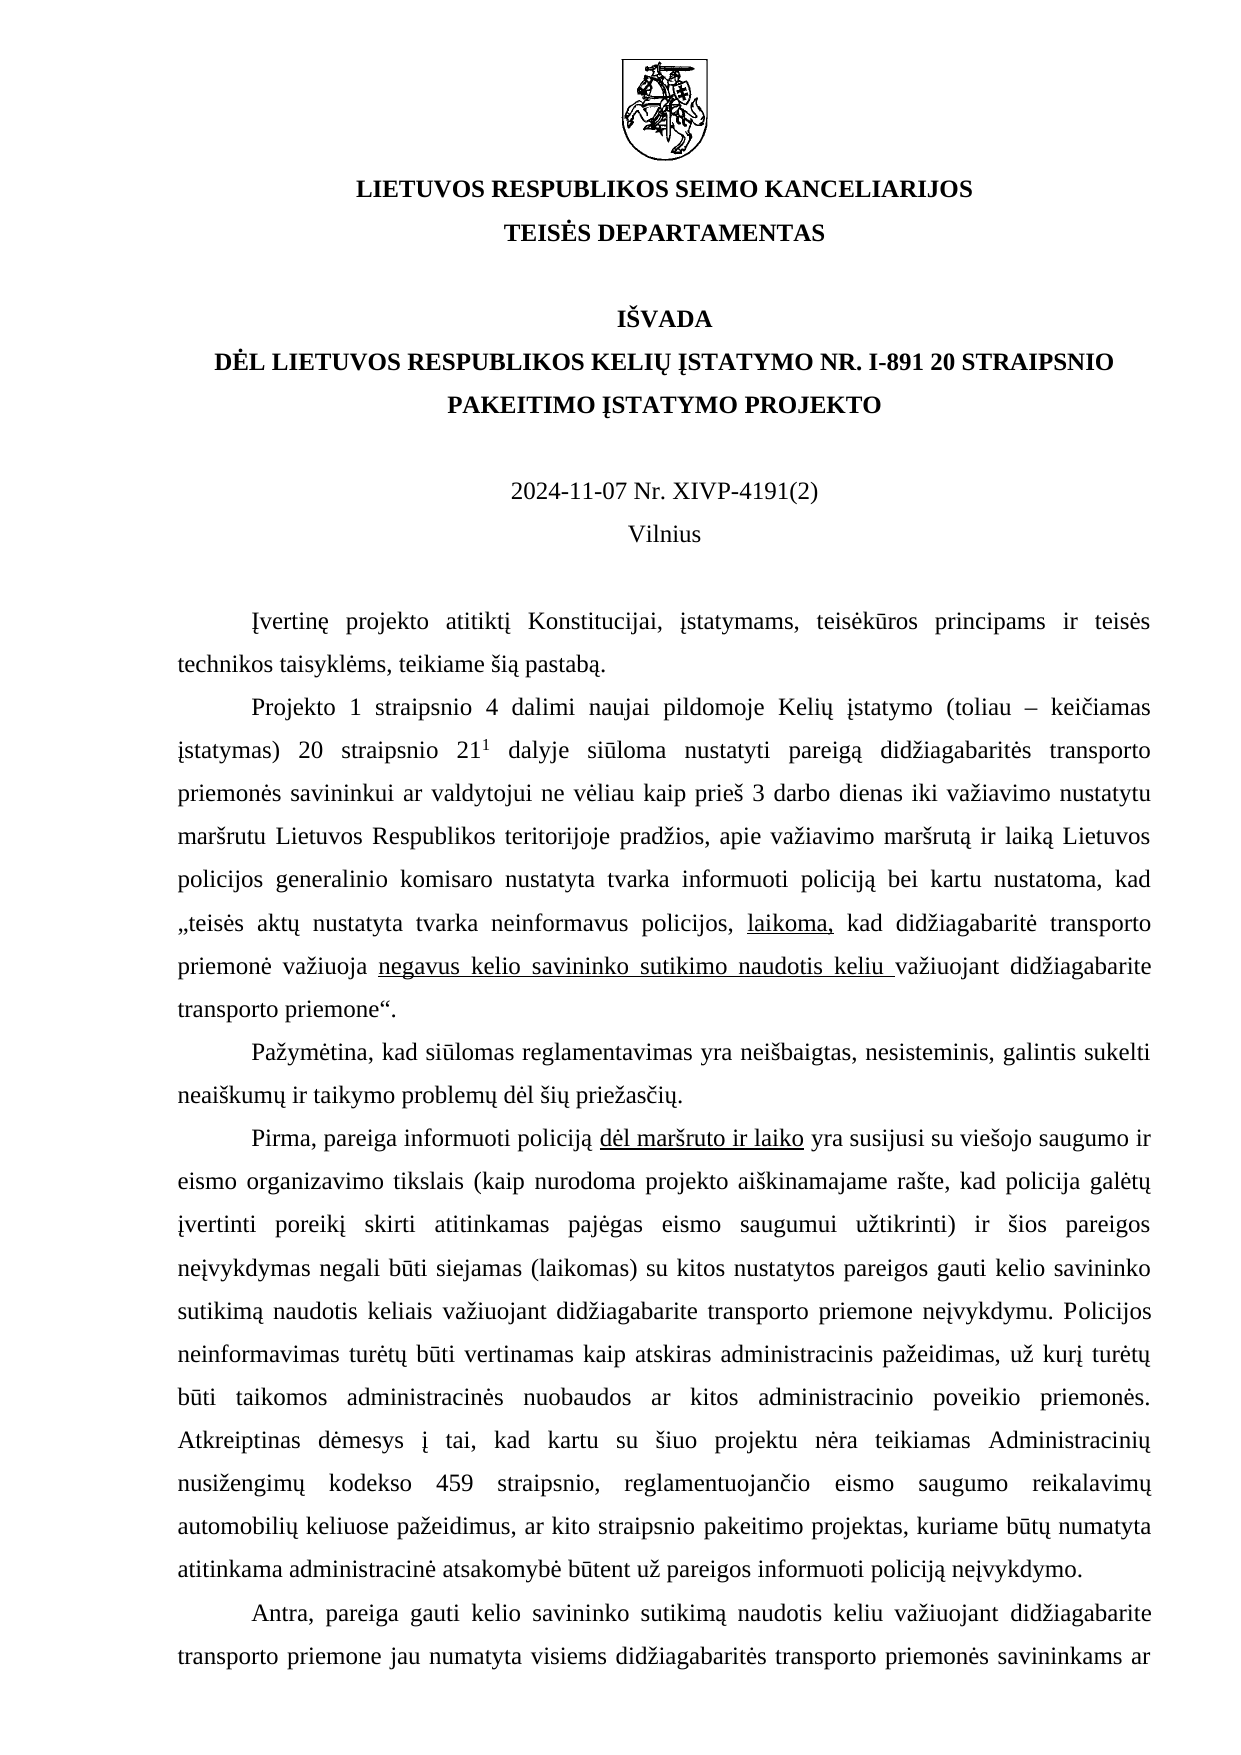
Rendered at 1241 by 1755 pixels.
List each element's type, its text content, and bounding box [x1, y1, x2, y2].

subtitle TEISĖS DEPARTAMENTAS [177, 218, 1152, 246]
text Pirma, pareiga informuoti policiją dėl maršruto ir laiko yra susijusi su viešojo saugumo ir eismo organizavimo tikslais (kaip nurodoma projekto aiškinamajame rašte, kad policija galėtų įvertinti poreikį skirti atitinkamas pajėgas eismo saugumui užtikrinti) ir šios pareigos neįvykdymas negali būti siejamas (laikomas) su kitos nustatytos pareigos gauti kelio savininko sutikimą naudotis keliais važiuojant didžiagabarite transporto priemone neįvykdymu. Policijos neinformavimas turėtų būti vertinamas kaip atskiras administracinis pažeidimas, už kurį turėtų būti taikomos administracinės nuobaudos ar kitos administracinio poveikio priemonės. Atkreiptinas dėmesys į tai, kad kartu su šiuo projektu nėra teikiamas Administracinių nusižengimų kodekso 459 straipsnio, reglamentuojančio eismo saugumo reikalavimų automobilių keliuose pažeidimus, ar kito straipsnio pakeitimo projektas, kuriame būtų numatyta atitinkama administracinė atsakomybė būtent už pareigos informuoti policiją neįvykdymo. [177, 1123, 1152, 1583]
text 2024-11-07 Nr. XIVP-4191(2) [177, 476, 1152, 505]
text DĖL LIETUVOS RESPUBLIKOS KELIŲ ĮSTATYMO NR. I-891 20 STRAIPSNIO PAKEITIMO ĮSTATYMO PROJEKTO [177, 347, 1152, 419]
text Projekto 1 straipsnio 4 dalimi naujai pildomoje Kelių įstatymo (toliau – keičiamas įstatymas) 20 straipsnio 211 dalyje siūloma nustatyti pareigą didžiagabaritės transporto priemonės savininkui ar valdytojui ne vėliau kaip prieš 3 darbo dienas iki važiavimo nustatytu maršrutu Lietuvos Respublikos teritorijoje pradžios, apie važiavimo maršrutą ir laiką Lietuvos policijos generalinio komisaro nustatyta tvarka informuoti policiją bei kartu nustatoma, kad „teisės aktų nustatyta tvarka neinformavus policijos, laikoma, kad didžiagabaritė transporto priemonė važiuoja negavus kelio savininko sutikimo naudotis keliu važiuojant didžiagabarite transporto priemone“. [177, 692, 1152, 1023]
text Antra, pareiga gauti kelio savininko sutikimą naudotis keliu važiuojant didžiagabarite transporto priemone jau numatyta visiems didžiagabaritės transporto priemonės savininkams ar [177, 1598, 1152, 1669]
text LIETUVOS RESPUBLIKOS SEIMO KANCELIARIJOS [177, 174, 1152, 203]
text Pažymėtina, kad siūlomas reglamentavimas yra neišbaigtas, nesisteminis, galintis sukelti neaiškumų ir taikymo problemų dėl šių priežasčių. [177, 1037, 1152, 1109]
text Įvertinę projekto atitiktį Konstitucijai, įstatymams, teisėkūros principams ir teisės technikos taisyklėms, teikiame šią pastabą. [177, 606, 1152, 678]
text IŠVADA [177, 304, 1152, 333]
text Vilnius [177, 519, 1152, 548]
